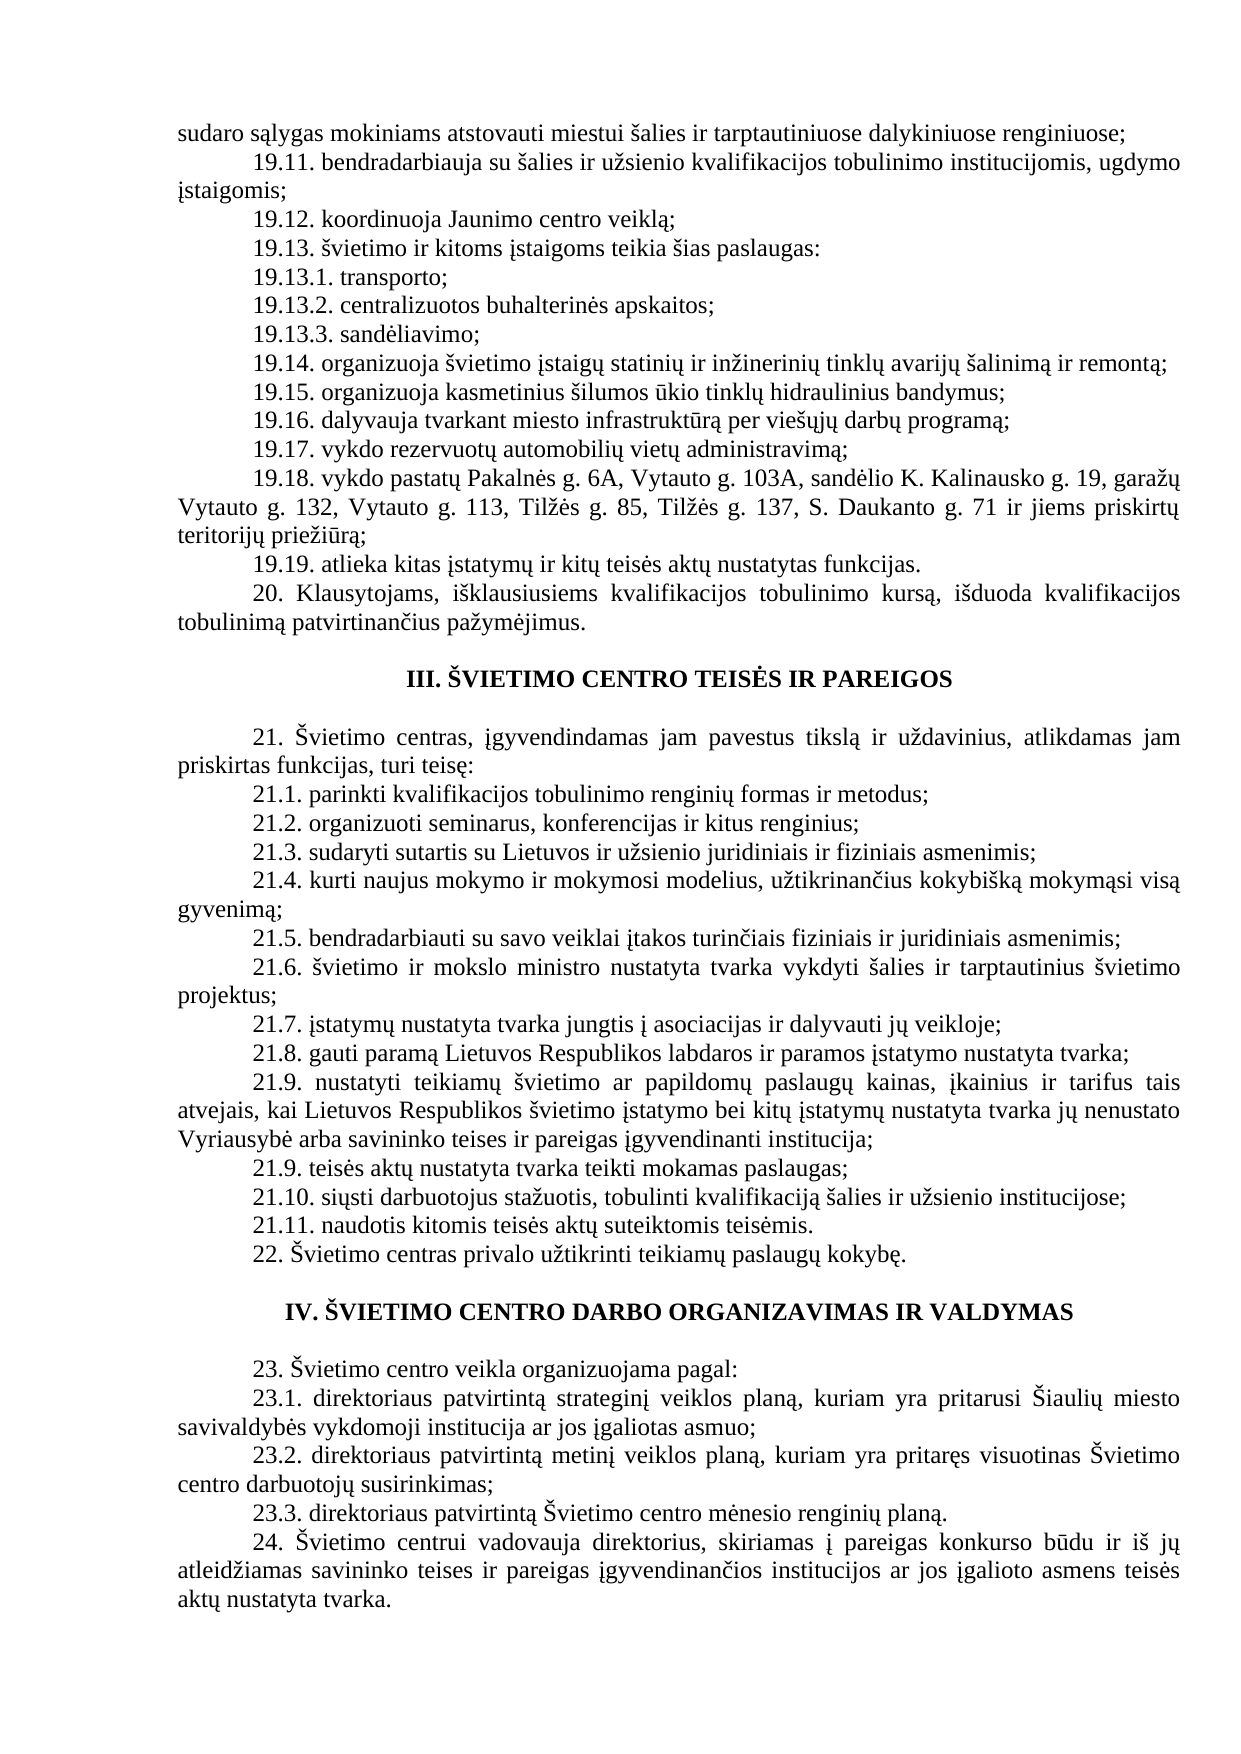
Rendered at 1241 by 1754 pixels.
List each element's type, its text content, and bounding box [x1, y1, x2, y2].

text 21.10. siųsti darbuotojus stažuotis, tobulinti kvalifikaciją šalies ir užsienio institucijose; [177, 1182, 1181, 1211]
text 23.2. direktoriaus patvirtintą metinį veiklos planą, kuriam yra pritaręs visuotinas Švietimo centro darbuotojų susirinkimas; [177, 1441, 1181, 1498]
text 19.11. bendradarbiauja su šalies ir užsienio kvalifikacijos tobulinimo institucijomis, ugdymo įstaigomis; [177, 147, 1181, 204]
text 19.13.1. transporto; [177, 262, 1181, 291]
text 19.13.3. sandėliavimo; [177, 319, 1181, 348]
text 21.6. švietimo ir mokslo ministro nustatyta tvarka vykdyti šalies ir tarptautinius švietimo projektus; [177, 952, 1181, 1009]
text 21.2. organizuoti seminarus, konferencijas ir kitus renginius; [177, 808, 1181, 837]
text 19.13.2. centralizuotos buhalterinės apskaitos; [177, 291, 1181, 319]
text IV. ŠVIETIMO CENTRO DARBO ORGANIZAVIMAS IR VALDYMAS [177, 1297, 1181, 1326]
text 23. Švietimo centro veikla organizuojama pagal: [177, 1354, 1181, 1383]
text 21.4. kurti naujus mokymo ir mokymosi modelius, užtikrinančius kokybišką mokymąsi visą gyvenimą; [177, 866, 1181, 923]
text 23.1. direktoriaus patvirtintą strateginį veiklos planą, kuriam yra pritarusi Šiaulių miesto savivaldybės vykdomoji institucija ar jos įgaliotas asmuo; [177, 1383, 1181, 1441]
text 19.14. organizuoja švietimo įstaigų statinių ir inžinerinių tinklų avarijų šalinimą ir remontą; [177, 348, 1181, 377]
text 21.9. nustatyti teikiamų švietimo ar papildomų paslaugų kainas, įkainius ir tarifus tais atvejais, kai Lietuvos Respublikos švietimo įstatymo bei kitų įstatymų nustatyta tvarka jų nenustato Vyriausybė arba savininko teises ir pareigas įgyvendinanti institucija; [177, 1067, 1181, 1153]
text 21.1. parinkti kvalifikacijos tobulinimo renginių formas ir metodus; [177, 779, 1181, 808]
text 19.18. vykdo pastatų Pakalnės g. 6A, Vytauto g. 103A, sandėlio K. Kalinausko g. 19, garažų Vytauto g. 132, Vytauto g. 113, Tilžės g. 85, Tilžės g. 137, S. Daukanto g. 71 ir jiems priskirtų teritorijų priežiūrą; [177, 463, 1181, 549]
text 19.16. dalyvauja tvarkant miesto infrastruktūrą per viešųjų darbų programą; [177, 406, 1181, 434]
text 19.12. koordinuoja Jaunimo centro veiklą; [177, 204, 1181, 233]
text 19.13. švietimo ir kitoms įstaigoms teikia šias paslaugas: [177, 233, 1181, 262]
text 21. Švietimo centras, įgyvendindamas jam pavestus tikslą ir uždavinius, atlikdamas jam priskirtas funkcijas, turi teisę: [177, 722, 1181, 779]
text 21.9. teisės aktų nustatyta tvarka teikti mokamas paslaugas; [177, 1153, 1181, 1182]
text 24. Švietimo centrui vadovauja direktorius, skiriamas į pareigas konkurso būdu ir iš jų atleidžiamas savininko teises ir pareigas įgyvendinančios institucijos ar jos įgalioto asmens teisės aktų nustatyta tvarka. [177, 1527, 1181, 1613]
text 21.5. bendradarbiauti su savo veiklai įtakos turinčiais fiziniais ir juridiniais asmenimis; [177, 923, 1181, 952]
text 22. Švietimo centras privalo užtikrinti teikiamų paslaugų kokybę. [177, 1239, 1181, 1268]
text 23.3. direktoriaus patvirtintą Švietimo centro mėnesio renginių planą. [177, 1498, 1181, 1527]
text III. ŠVIETIMO CENTRO TEISĖS IR PAREIGOS [177, 664, 1181, 693]
text 19.15. organizuoja kasmetinius šilumos ūkio tinklų hidraulinius bandymus; [177, 377, 1181, 406]
text 21.11. naudotis kitomis teisės aktų suteiktomis teisėmis. [177, 1211, 1181, 1239]
text 21.3. sudaryti sutartis su Lietuvos ir užsienio juridiniais ir fiziniais asmenimis; [177, 837, 1181, 866]
text 19.17. vykdo rezervuotų automobilių vietų administravimą; [177, 434, 1181, 463]
text 19.19. atlieka kitas įstatymų ir kitų teisės aktų nustatytas funkcijas. [177, 549, 1181, 578]
text 21.8. gauti paramą Lietuvos Respublikos labdaros ir paramos įstatymo nustatyta tvarka; [177, 1038, 1181, 1067]
text 20. Klausytojams, išklausiusiems kvalifikacijos tobulinimo kursą, išduoda kvalifikacijos tobulinimą patvirtinančius pažymėjimus. [177, 578, 1181, 636]
text 21.7. įstatymų nustatyta tvarka jungtis į asociacijas ir dalyvauti jų veikloje; [177, 1009, 1181, 1038]
text sudaro sąlygas mokiniams atstovauti miestui šalies ir tarptautiniuose dalykiniuose renginiuose; [177, 118, 1181, 147]
